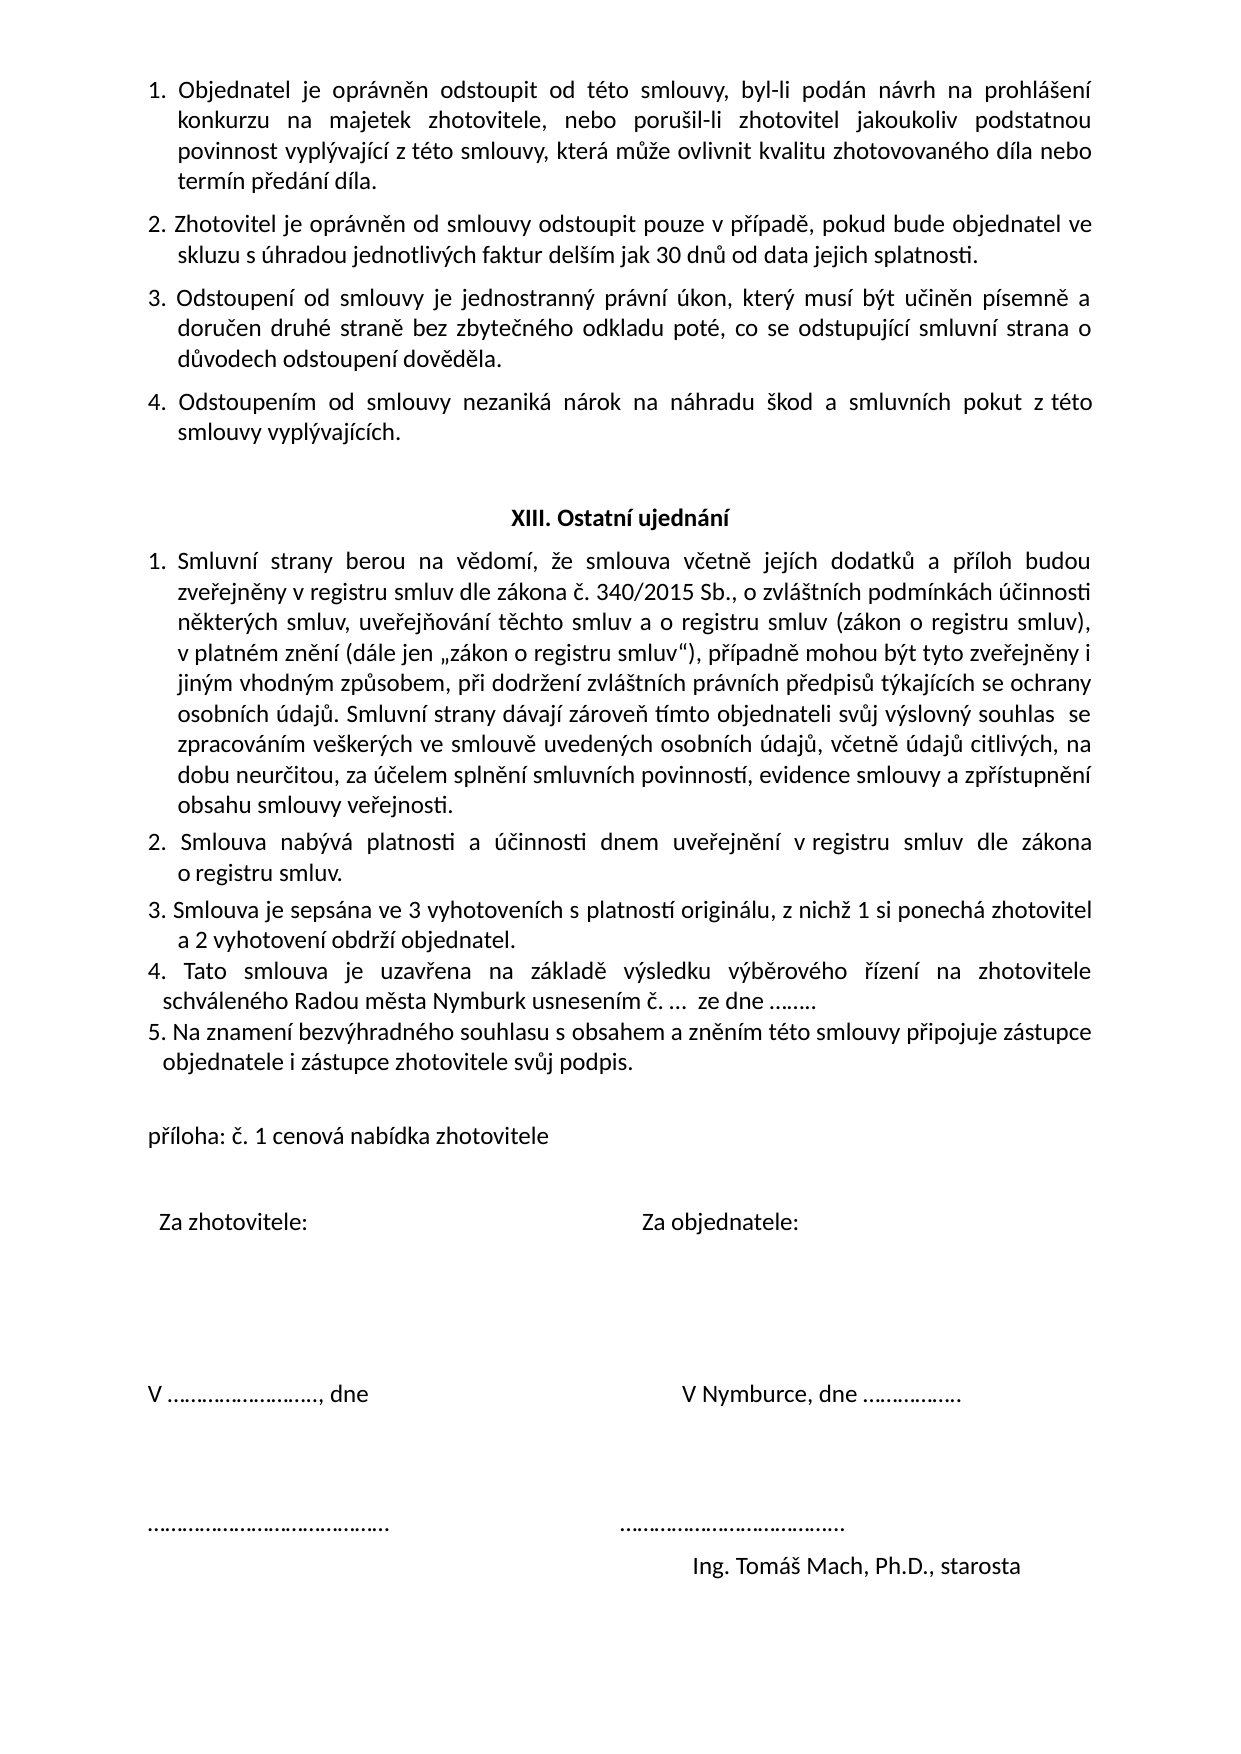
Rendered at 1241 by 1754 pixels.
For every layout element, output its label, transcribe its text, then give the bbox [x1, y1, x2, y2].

text 2. Smlouva nabývá platnosti a účinnosti dnem uveřejnění v registru smluv dle zákona o registru smluv. [148, 826, 1092, 887]
text 5. Na znamení bezvýhradného souhlasu s obsahem a zněním této smlouvy připojuje zástupce objednatele i zástupce zhotovitele svůj podpis. [148, 1016, 1092, 1077]
text 1. Objednatel je oprávněn odstoupit od této smlouvy, byl-li podán návrh na prohlášení konkurzu na majetek zhotovitele, nebo porušil-li zhotovitel jakoukoliv podstatnou povinnost vyplývající z této smlouvy, která může ovlivnit kvalitu zhotovovaného díla nebo termín předání díla. [148, 74, 1092, 196]
text příloha: č. 1 cenová nabídka zhotovitele [148, 1120, 1092, 1150]
text 3. Smlouva je sepsána ve 3 vyhotoveních s platností originálu, z nichž 1 si ponechá zhotovitel a 2 vyhotovení obdrží objednatel. [148, 894, 1092, 955]
text 4. Tato smlouva je uzavřena na základě výsledku výběrového řízení na zhotovitele schváleného Radou města Nymburk usnesením č. … ze dne …….. [148, 955, 1092, 1016]
text Ing. Tomáš Mach, Ph.D., starosta [148, 1550, 1092, 1581]
list Smluvní strany berou na vědomí, že smlouva včetně jejích dodatků a příloh budou zveřejněny v registru smluv dle zákona č. 340/2015 Sb., o zvláštních podmínkách účinnosti některých smluv, uveřejňování těchto smluv a o registru smluv (zákon o registru smluv), v platném znění (dále jen „zákon o registru smluv“), případně mohou být tyto zveřejněny i jiným vhodným způsobem, při dodržení zvláštních právních předpisů týkajících se ochrany osobních údajů. Smluvní strany dávají zároveň tímto objednateli svůj výslovný souhlas se zpracováním veškerých ve smlouvě uvedených osobních údajů, včetně údajů citlivých, na dobu neurčitou, za účelem splnění smluvních povinností, evidence smlouvy a zpřístupnění obsahu smlouvy veřejnosti. [148, 546, 1092, 820]
text XIII. Ostatní ujednání [148, 502, 1092, 533]
text 4. Odstoupením od smlouvy nezaniká nárok na náhradu škod a smluvních pokut z této smlouvy vyplývajících. [148, 386, 1092, 447]
text 2. Zhotovitel je oprávněn od smlouvy odstoupit pouze v případě, pokud bude objednatel ve skluzu s úhradou jednotlivých faktur delším jak 30 dnů od data jejich splatnosti. [148, 208, 1092, 269]
text Za zhotovitele: Za objednatele: [148, 1206, 1092, 1236]
text …………………………………… ………………………………... [148, 1507, 1092, 1538]
text 3. Odstoupení od smlouvy je jednostranný právní úkon, který musí být učiněn písemně a doručen druhé straně bez zbytečného odkladu poté, co se odstupující smluvní strana o důvodech odstoupení dověděla. [148, 282, 1092, 373]
text V …………………….., dne V Nymburce, dne …………….. [148, 1378, 1092, 1408]
